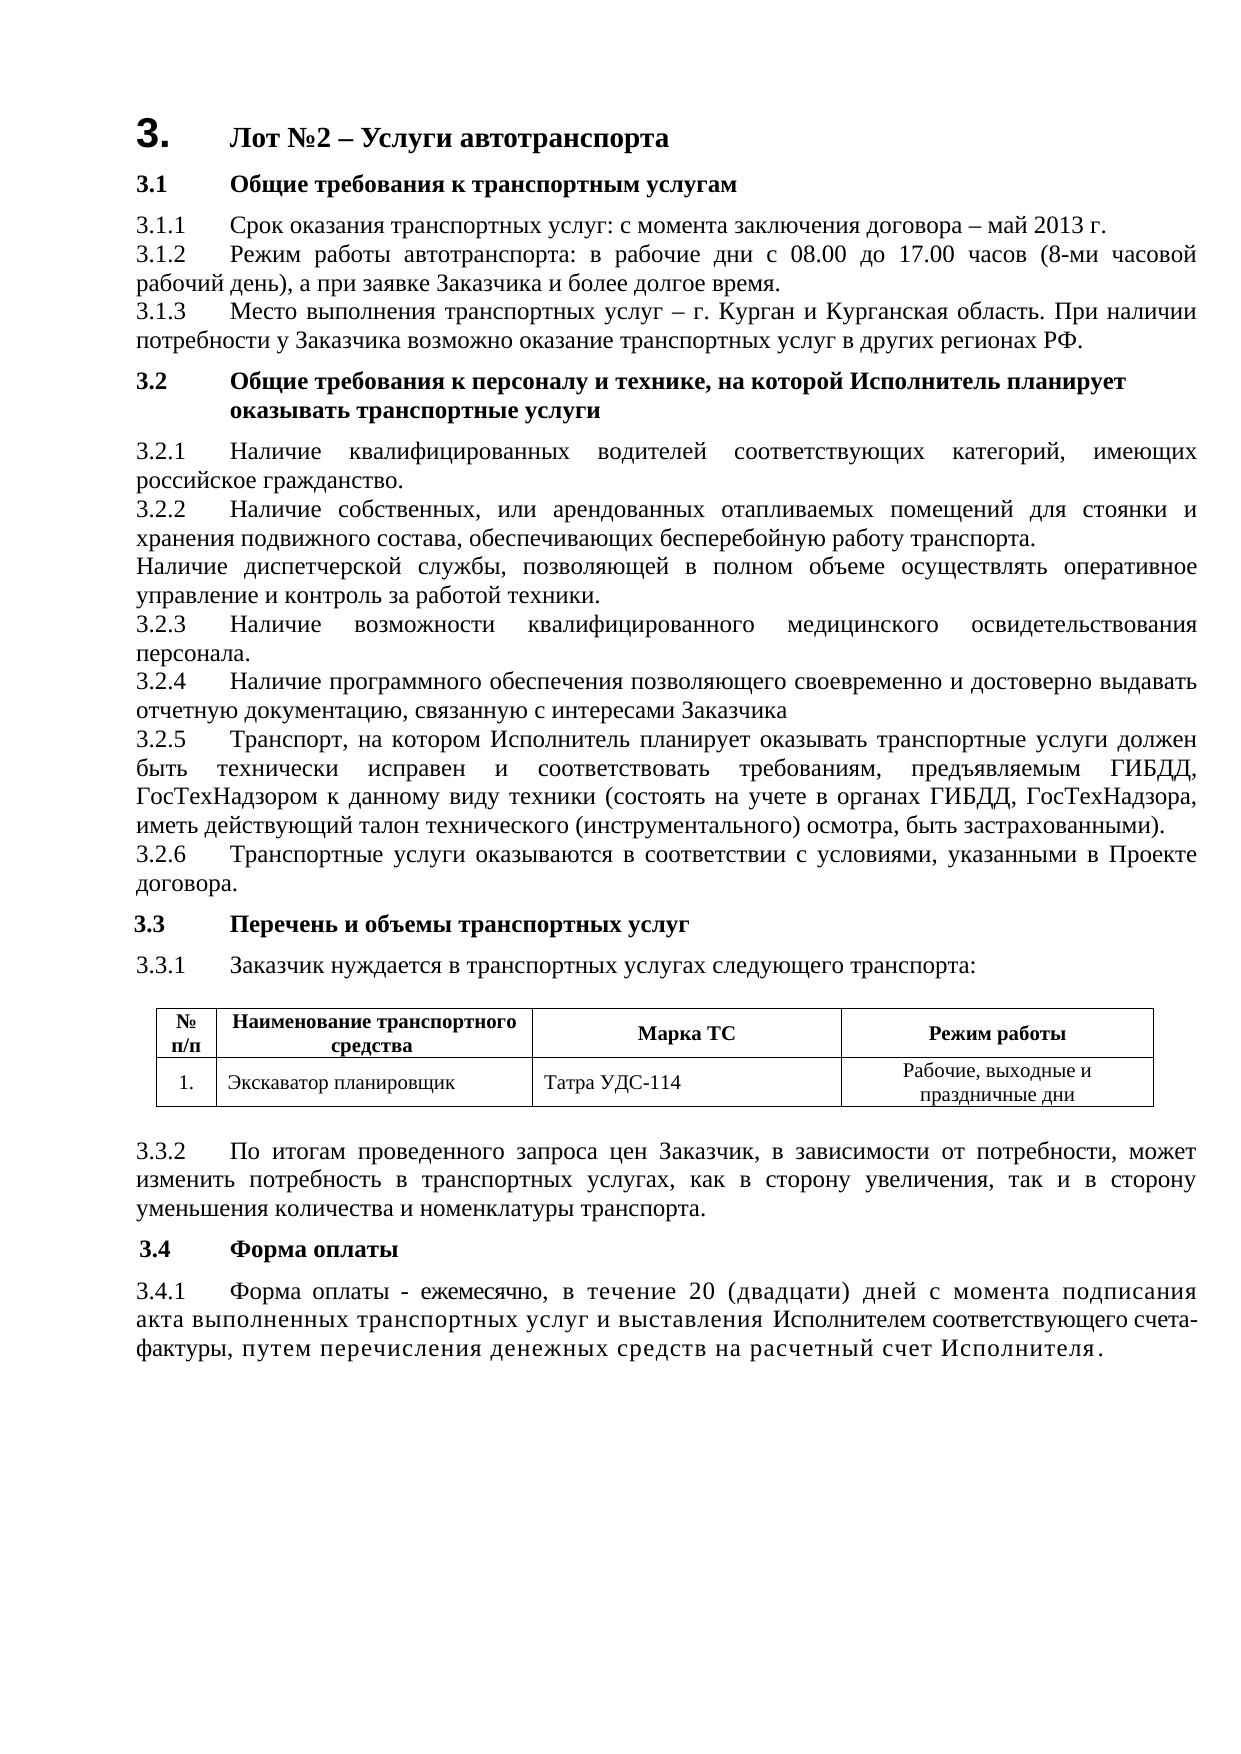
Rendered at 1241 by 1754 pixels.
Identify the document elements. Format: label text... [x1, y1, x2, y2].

table_header Наименование транспортного средства [217, 1009, 532, 1057]
list 3.3.1 Заказчик нуждается в транспортных услугах следующего транспорта: [136, 950, 1198, 979]
list Наличие диспетчерской службы, позволяющей в полном объеме осуществлять оперативное управление и контроль за работой техники. [136, 551, 1198, 609]
table_cell Татра УДС-114 [533, 1058, 841, 1106]
subtitle Общие требования к транспортным услугам [136, 169, 1198, 198]
list 3.2.1 Наличие квалифицированных водителей соответствующих категорий, имеющих российское гражданство. [136, 436, 1198, 494]
list 3.1.2 Режим работы автотранспорта: в рабочие дни с 08.00 до 17.00 часов (8-ми часовой рабочий день), а при заявке Заказчика и более долгое время. [136, 239, 1198, 296]
list 3.3.2 По итогам проведенного запроса цен Заказчик, в зависимости от потребности, может изменить потребность в транспортных услугах, как в сторону увеличения, так и в сторону уменьшения количества и номенклатуры транспорта. [136, 1136, 1198, 1222]
list 3.1.1 Срок оказания транспортных услуг: с момента заключения договора – май 2013 г. [136, 210, 1198, 239]
list 3.4.1 Форма оплаты - ежемесячно, в течение 20 (двадцати) дней с момента подписания акта выполненных транспортных услуг и выставления Исполнителем соответствующего счета-фактуры, путем перечисления денежных средств на расчетный счет Исполнителя. [136, 1276, 1198, 1362]
table_cell 1. [157, 1058, 216, 1106]
subtitle Перечень и объемы транспортных услуг [133, 909, 1198, 938]
list 3.1.3 Место выполнения транспортных услуг – г. Курган и Курганская область. При наличии потребности у Заказчика возможно оказание транспортных услуг в других регионах РФ. [134, 296, 1198, 354]
subtitle Форма оплаты [139, 1234, 1198, 1263]
table_cell Экскаватор планировщик [217, 1058, 532, 1106]
list 3.2.4 Наличие программного обеспечения позволяющего своевременно и достоверно выдавать отчетную документацию, связанную с интересами Заказчика [136, 666, 1198, 724]
table_cell Рабочие, выходные и праздничные дни [842, 1058, 1153, 1106]
list 3.2.6 Транспортные услуги оказываются в соответствии с условиями, указанными в Проекте договора. [136, 839, 1198, 896]
list 3.2.3 Наличие возможности квалифицированного медицинского освидетельствования персонала. [136, 609, 1198, 666]
subtitle Общие требования к персоналу и технике, на которой Исполнитель планирует оказывать транспортные услуги [136, 366, 1198, 424]
subtitle Лот №2 – Услуги автотранспорта [136, 108, 1198, 156]
list 3.2.2 Наличие собственных, или арендованных отапливаемых помещений для стоянки и хранения подвижного состава, обеспечивающих бесперебойную работу транспорта. [136, 494, 1198, 551]
table_header Режим работы [842, 1009, 1153, 1057]
table_header Марка ТС [533, 1009, 841, 1057]
table_header № п/п [157, 1009, 216, 1057]
list 3.2.5 Транспорт, на котором Исполнитель планирует оказывать транспортные услуги должен быть технически исправен и соответствовать требованиям, предъявляемым ГИБДД, ГосТехНадзором к данному виду техники (состоять на учете в органах ГИБДД, ГосТехНадзора, иметь действующий талон технического (инструментального) осмотра, быть застрахованными). [136, 724, 1198, 839]
